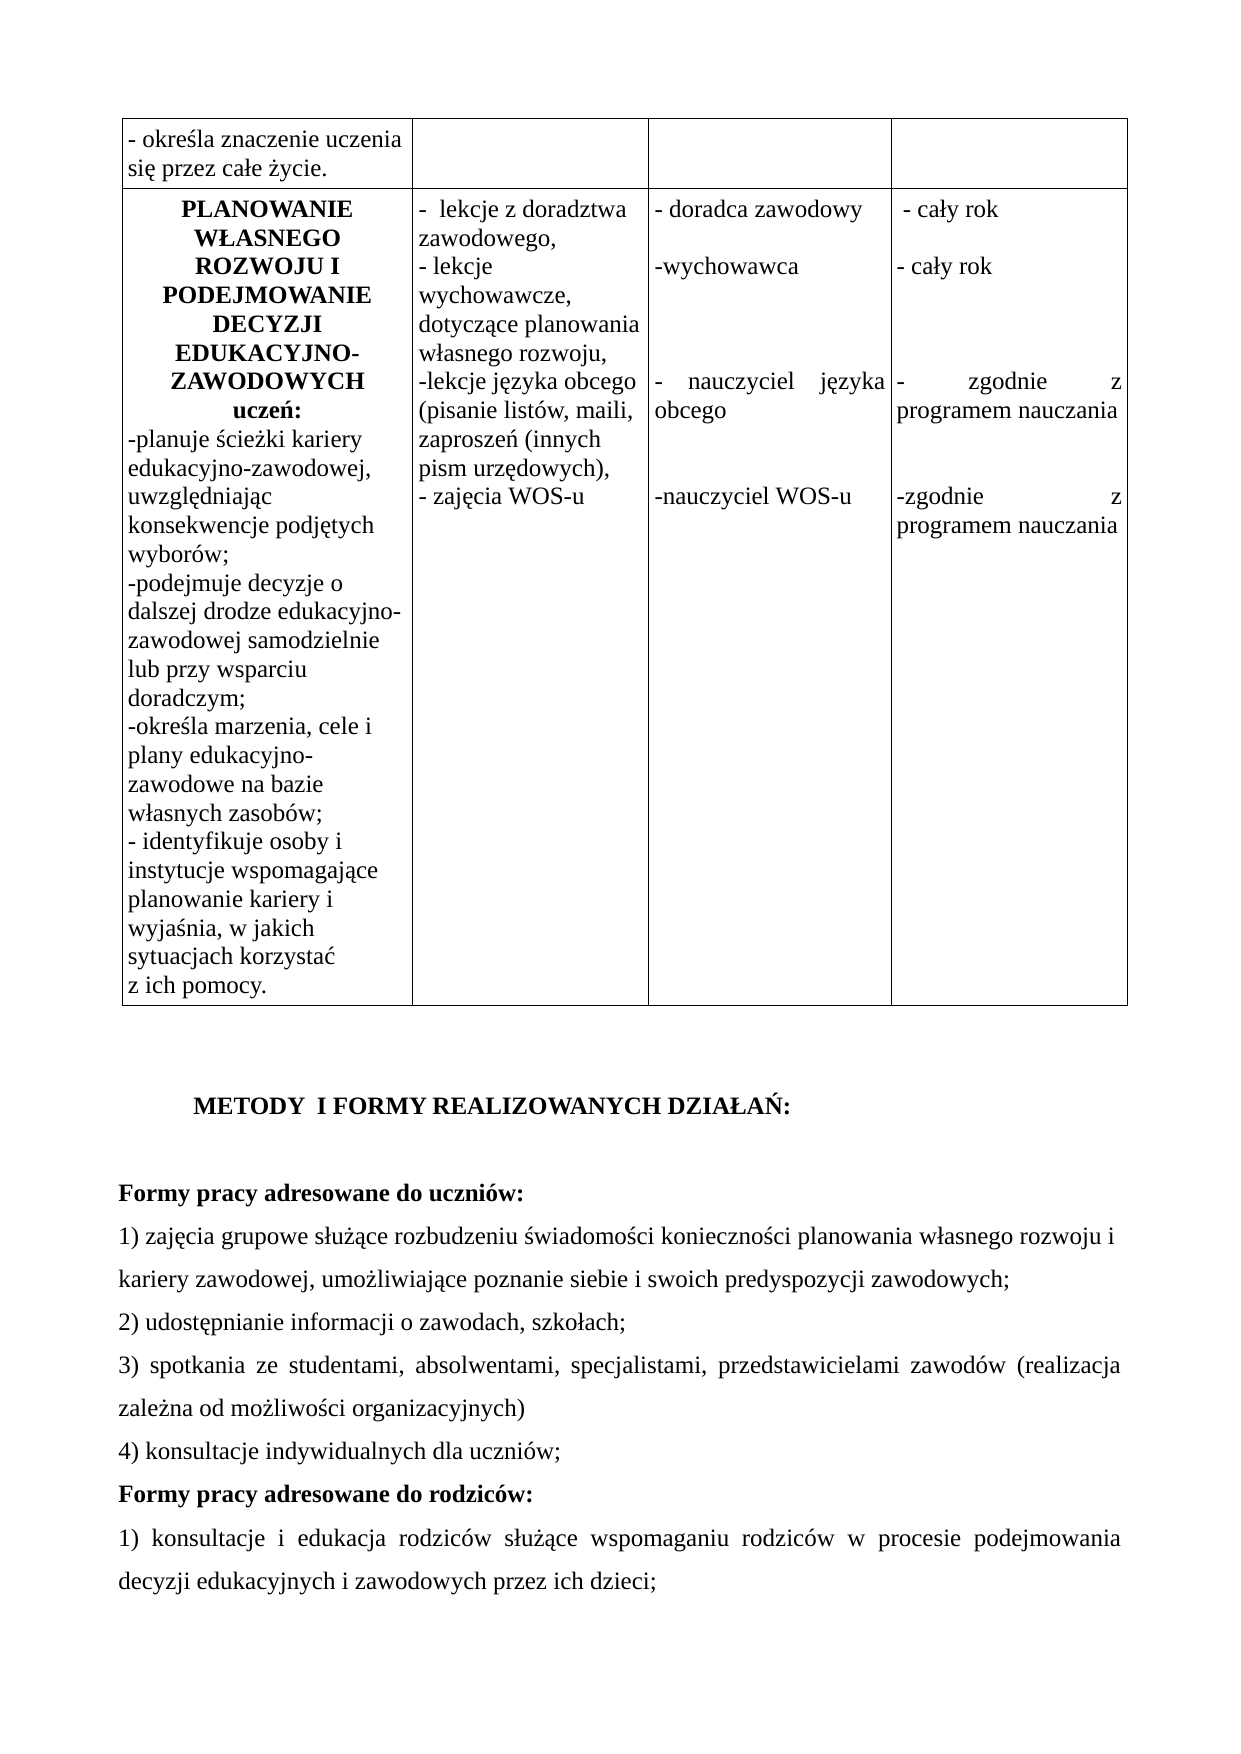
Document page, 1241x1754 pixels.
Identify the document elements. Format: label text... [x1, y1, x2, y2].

text 1) zajęcia grupowe służące rozbudzeniu świadomości konieczności planowania własnego rozwoju i [118, 1221, 1122, 1249]
table_cell PLANOWANIE WŁASNEGO ROZWOJU I PODEJMOWANIE DECYZJI EDUKACYJNO-ZAWODOWYCH uczeń: -planuje ścieżki kariery edukacyjno-zawodowej, uwzględniając konsekwencje podjętych wyborów; -podejmuje decyzje o dalszej drodze edukacyjno-zawodowej samodzielnie lub przy wsparciu doradczym; -określa marzenia, cele i plany edukacyjno-zawodowe na bazie własnych zasobów; - identyfikuje osoby i instytucje wspomagające planowanie kariery i wyjaśnia, w jakich sytuacjach korzystać z ich pomocy. [123, 189, 412, 1004]
text 4) konsultacje indywidualnych dla uczniów; [118, 1436, 1122, 1465]
text Formy pracy adresowane do uczniów: [118, 1178, 1122, 1206]
text 1) konsultacje i edukacja rodziców służące wspomaganiu rodziców w procesie podejmowania decyzji edukacyjnych i zawodowych przez ich dzieci; [118, 1523, 1122, 1594]
text kariery zawodowej, umożliwiające poznanie siebie i swoich predyspozycji zawodowych; [118, 1264, 1122, 1293]
table_cell - lekcje z doradztwa zawodowego, - lekcje wychowawcze, dotyczące planowania własnego rozwoju, -lekcje języka obcego (pisanie listów, maili, zaproszeń (innych pism urzędowych), - zajęcia WOS-u [413, 189, 648, 1004]
table_cell - cały rok - cały rok - zgodnie z programem nauczania -zgodnie z programem nauczania [892, 189, 1127, 1004]
text Formy pracy adresowane do rodziców: [118, 1479, 1122, 1508]
table_cell [649, 119, 891, 188]
table_cell - określa znaczenie uczenia się przez całe życie. [123, 119, 412, 188]
table_cell - doradca zawodowy -wychowawca - nauczyciel języka obcego -nauczyciel WOS-u [649, 189, 891, 1004]
text 3) spotkania ze studentami, absolwentami, specjalistami, przedstawicielami zawodów (realizacja zależna od możliwości organizacyjnych) [118, 1350, 1122, 1422]
table_cell [892, 119, 1127, 188]
text METODY I FORMY REALIZOWANYCH DZIAŁAŃ: [193, 1091, 1122, 1120]
table_cell [413, 119, 648, 188]
text 2) udostępnianie informacji o zawodach, szkołach; [118, 1307, 1122, 1336]
